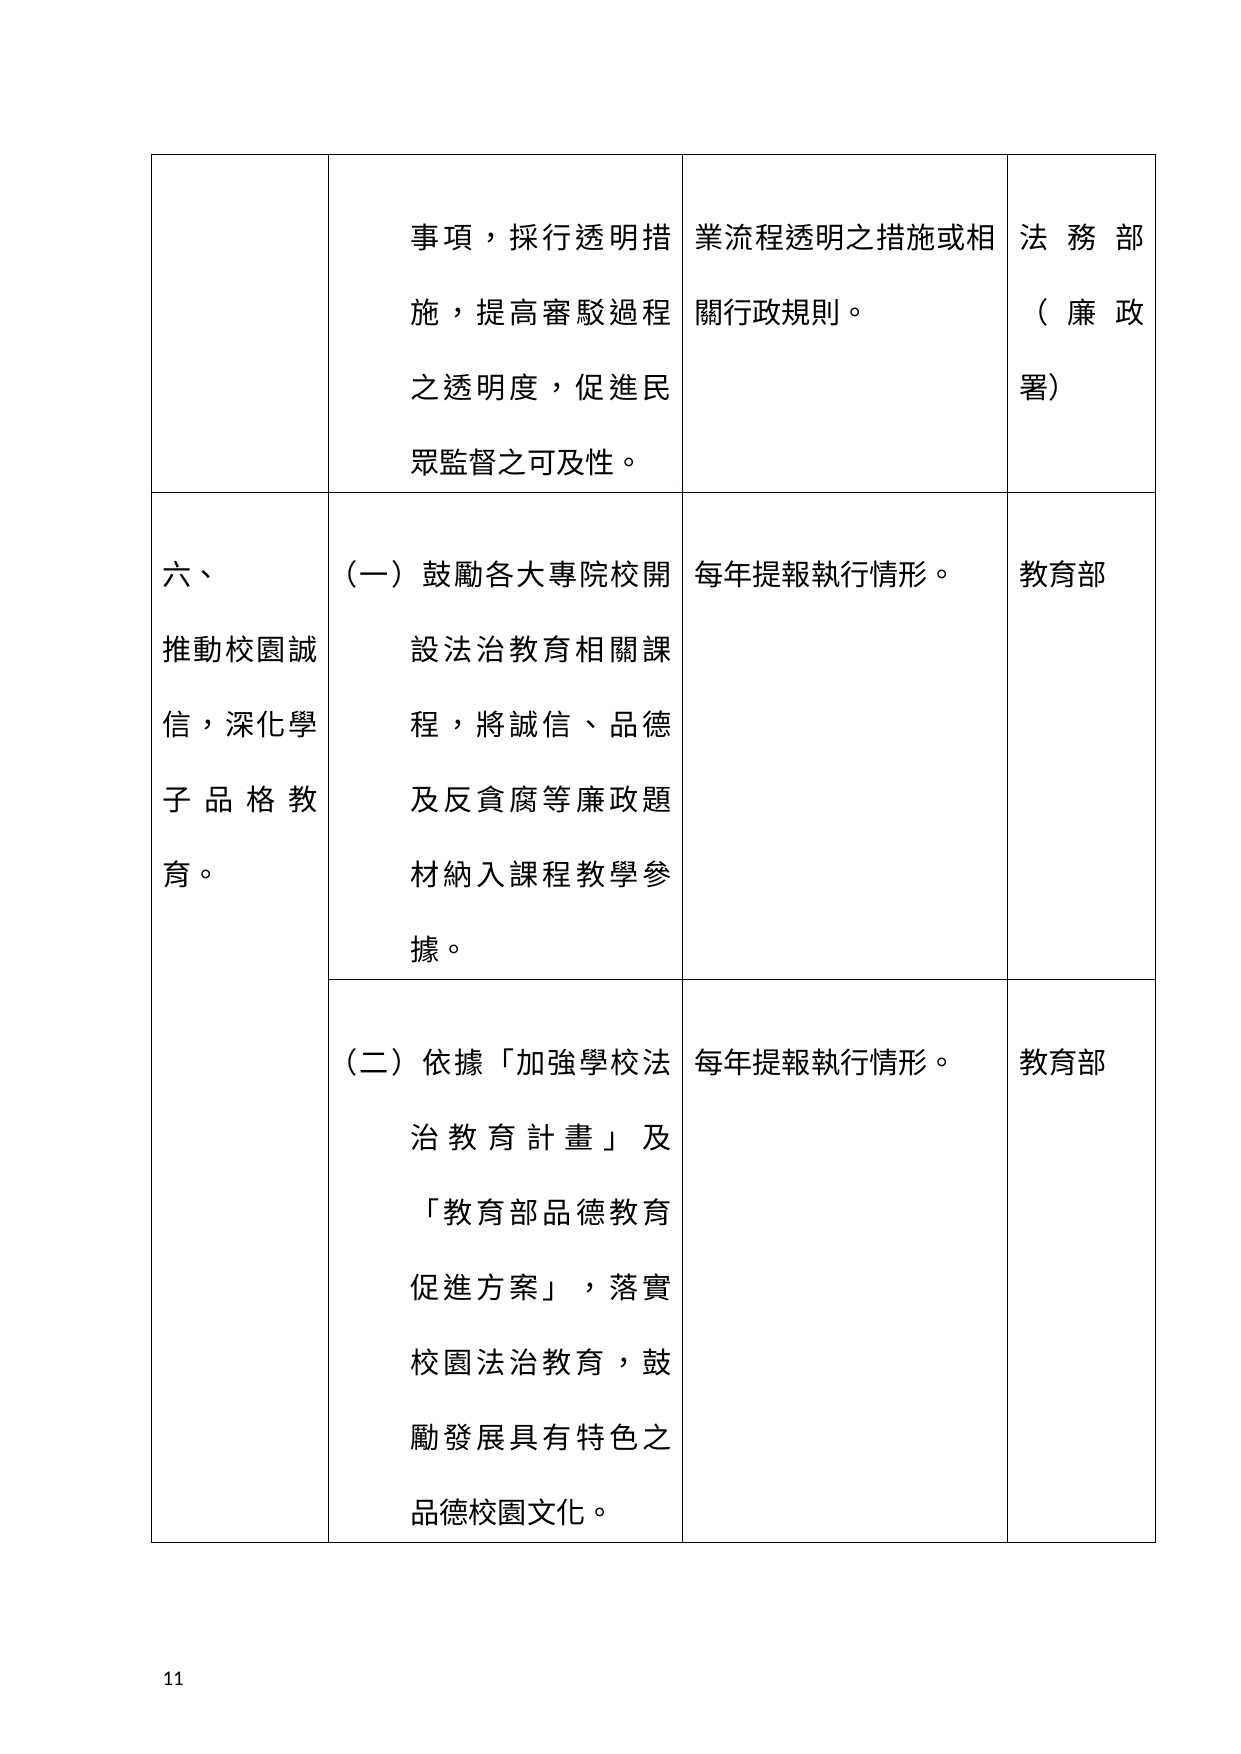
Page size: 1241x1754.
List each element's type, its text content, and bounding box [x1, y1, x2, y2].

table_cell （二）依據「加強學校法治教育計畫」及「教育部品德教育促進方案」，落實校園法治教育，鼓勵發展具有特色之品德校園文化。 [329, 980, 682, 1542]
table_cell 業流程透明之措施或相關行政規則。 [683, 155, 1007, 492]
table_cell 每年提報執行情形。 [683, 980, 1007, 1542]
table_cell 事項，採行透明措施，提高審駁過程之透明度，促進民眾監督之可及性。 [329, 155, 682, 492]
table_cell 法務部（廉政署） [1008, 155, 1155, 492]
table_cell [152, 155, 328, 492]
table_cell 六、 推動校園誠信，深化學子品格教育。 [152, 493, 328, 1542]
table_cell （一）鼓勵各大專院校開設法治教育相關課程，將誠信、品德及反貪腐等廉政題材納入課程教學參據。 [329, 493, 682, 979]
table_cell 教育部 [1008, 493, 1155, 979]
table_cell 每年提報執行情形。 [683, 493, 1007, 979]
table_cell 教育部 [1008, 980, 1155, 1542]
